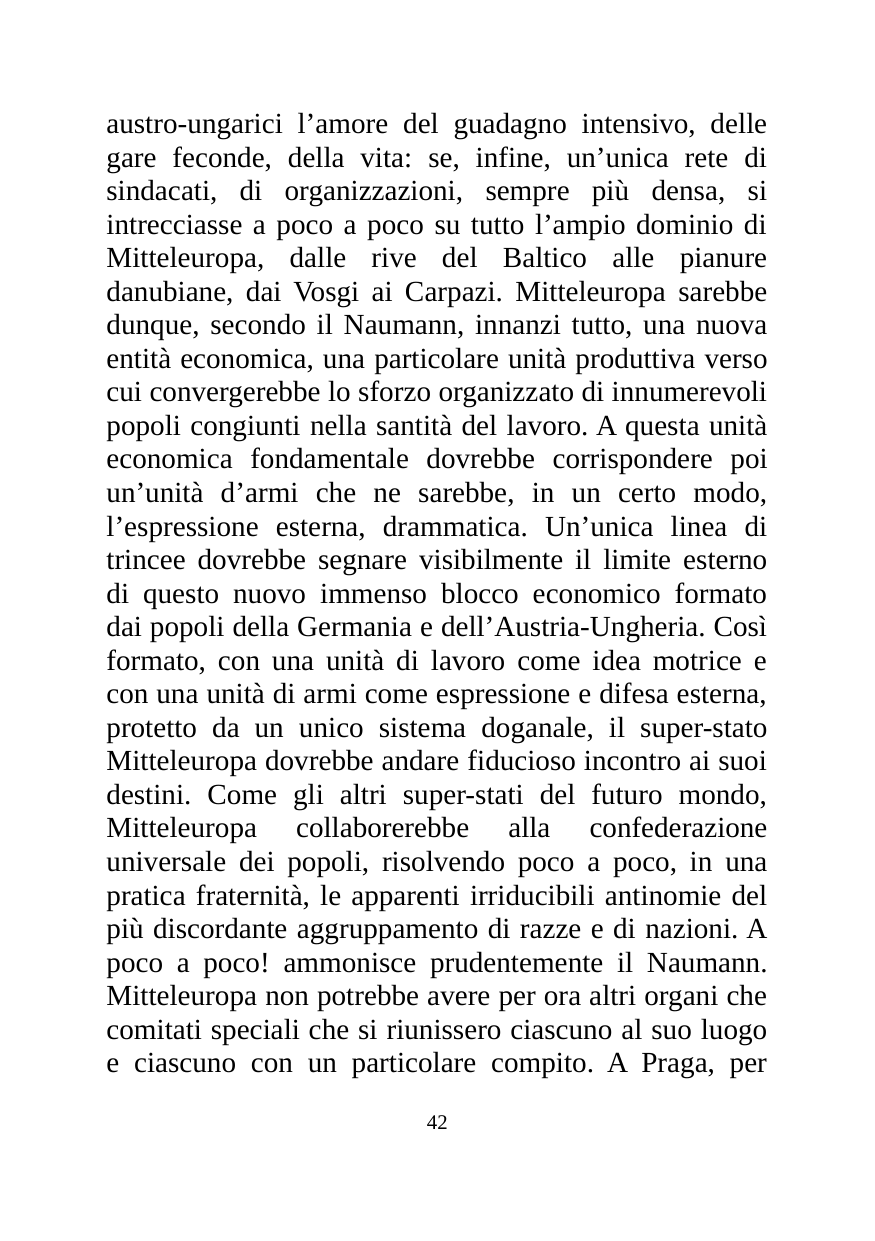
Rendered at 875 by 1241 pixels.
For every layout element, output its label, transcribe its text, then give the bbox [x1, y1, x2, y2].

text austro-ungarici l’amore del guadagno intensivo, delle gare feconde, della vita: se, infine, un’unica rete di sindacati, di organizzazioni, sempre più densa, si intrecciasse a poco a poco su tutto l’ampio dominio di Mitteleuropa, dalle rive del Baltico alle pianure danubiane, dai Vosgi ai Carpazi. Mitteleuropa sarebbe dunque, secondo il Naumann, innanzi tutto, una nuova entità economica, una particolare unità produttiva verso cui convergerebbe lo sforzo organizzato di innumerevoli popoli congiunti nella santità del lavoro. A questa unità economica fondamentale dovrebbe corrispondere poi un’unità d’armi che ne sarebbe, in un certo modo, l’espressione esterna, drammatica. Un’unica linea di trincee dovrebbe segnare visibilmente il limite esterno di questo nuovo immenso blocco economico formato dai popoli della Germania e dell’Austria-Ungheria. Così formato, con una unità di lavoro come idea motrice e con una unità di armi come espressione e difesa esterna, protetto da un unico sistema doganale, il super-stato Mitteleuropa dovrebbe andare fiducioso incontro ai suoi destini. Come gli altri super-stati del futuro mondo, Mitteleuropa collaborerebbe alla confederazione universale dei popoli, risolvendo poco a poco, in una pratica fraternità, le apparenti irriducibili antinomie del più discordante aggruppamento di razze e di nazioni. A poco a poco! ammonisce prudentemente il Naumann. Mitteleuropa non potrebbe avere per ora altri organi che comitati speciali che si riunissero ciascuno al suo luogo e ciascuno con un particolare compito. A Praga, per [106, 106, 768, 1079]
